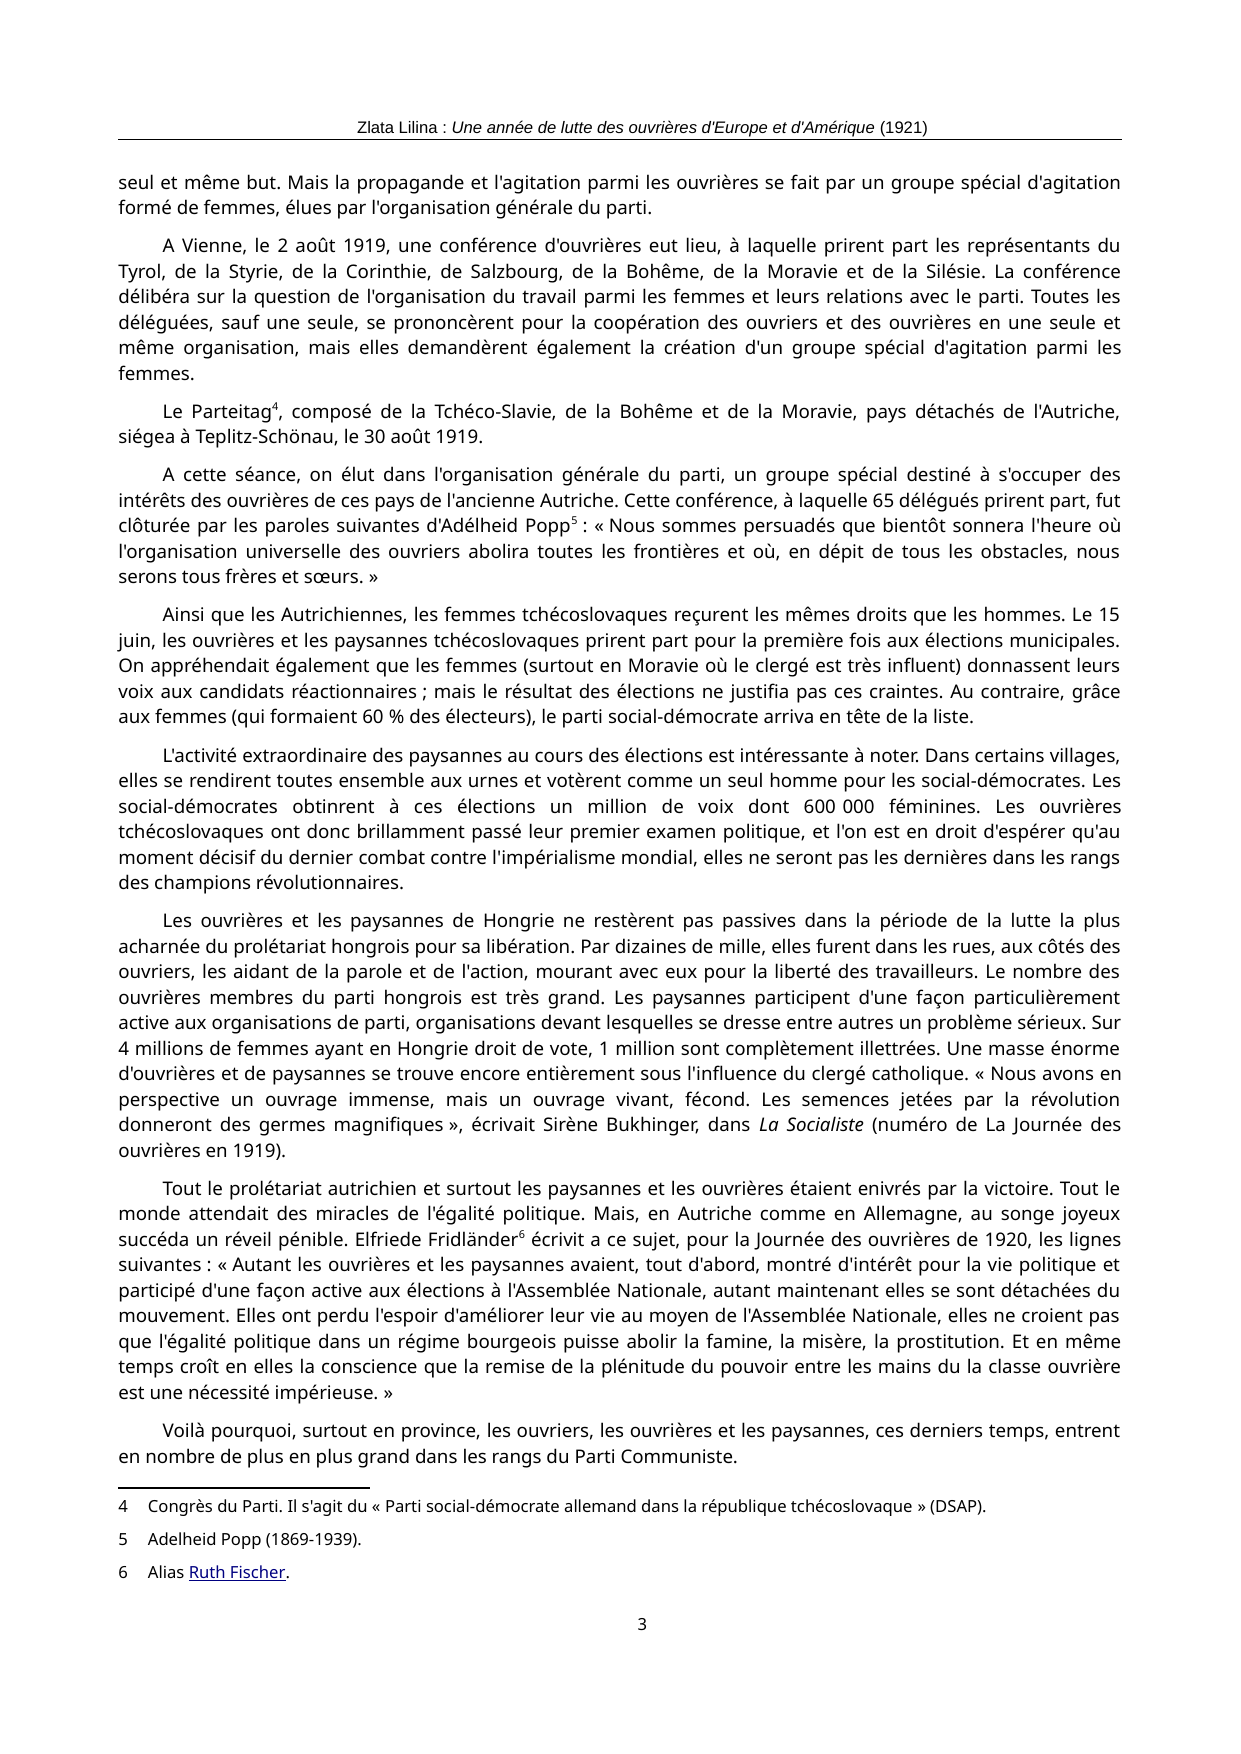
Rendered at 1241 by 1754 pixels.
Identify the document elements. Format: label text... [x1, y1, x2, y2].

text Adelheid Popp (1869-1939). [118, 1527, 1122, 1550]
text L'activité extraordinaire des paysannes au cours des élections est intéressante à noter. Dans certains villages, elles se rendirent toutes ensemble aux urnes et votèrent comme un seul homme pour les social-démocrates. Les social-démocrates obtinrent à ces élections un million de voix dont 600 000 féminines. Les ouvrières tchécoslovaques ont donc brillamment passé leur premier examen politique, et l'on est en droit d'espérer qu'au moment décisif du dernier combat contre l'impérialisme mondial, elles ne seront pas les dernières dans les rangs des champions révolutionnaires. [118, 742, 1122, 895]
text Tout le prolétariat autrichien et surtout les paysannes et les ouvrières étaient enivrés par la victoire. Tout le monde attendait des miracles de l'égalité politique. Mais, en Autriche comme en Allemagne, au songe joyeux succéda un réveil pénible. Elfriede Fridländer écrivit a ce sujet, pour la Journée des ouvrières de 1920, les lignes suivantes : « Autant les ouvrières et les paysannes avaient, tout d'abord, montré d'intérêt pour la vie politique et participé d'une façon active aux élections à l'Assemblée Nationale, autant maintenant elles se sont détachées du mouvement. Elles ont perdu l'espoir d'améliorer leur vie au moyen de l'Assemblée Nationale, elles ne croient pas que l'égalité politique dans un régime bourgeois puisse abolir la famine, la misère, la prostitution. Et en même temps croît en elles la conscience que la remise de la plénitude du pouvoir entre les mains du la classe ouvrière est une nécessité impérieuse. » [118, 1175, 1122, 1405]
text Alias Ruth Fischer. [118, 1561, 1122, 1583]
text Ainsi que les Autrichiennes, les femmes tchécoslovaques reçurent les mêmes droits que les hommes. Le 15 juin, les ouvrières et les paysannes tchécoslovaques prirent part pour la première fois aux élections municipales. On appréhendait également que les femmes (surtout en Moravie où le clergé est très influent) donnassent leurs voix aux candidats réactionnaires ; mais le résultat des élections ne justifia pas ces craintes. Au contraire, grâce aux femmes (qui formaient 60 % des électeurs), le parti social-démocrate arriva en tête de la liste. [118, 602, 1122, 729]
text seul et même but. Mais la propagande et l'agitation parmi les ouvrières se fait par un groupe spécial d'agitation formé de femmes, élues par l'organisation générale du parti. [118, 169, 1122, 220]
text A Vienne, le 2 août 1919, une conférence d'ouvrières eut lieu, à laquelle prirent part les représentants du Tyrol, de la Styrie, de la Corinthie, de Salzbourg, de la Bohême, de la Moravie et de la Silésie. La conférence délibéra sur la question de l'organisation du travail parmi les femmes et leurs relations avec le parti. Toutes les déléguées, sauf une seule, se prononcèrent pour la coopération des ouvriers et des ouvrières en une seule et même organisation, mais elles demandèrent également la création d'un groupe spécial d'agitation parmi les femmes. [118, 232, 1122, 386]
text Les ouvrières et les paysannes de Hongrie ne restèrent pas passives dans la période de la lutte la plus acharnée du prolétariat hongrois pour sa libération. Par dizaines de mille, elles furent dans les rues, aux côtés des ouvriers, les aidant de la parole et de l'action, mourant avec eux pour la liberté des travailleurs. Le nombre des ouvrières membres du parti hongrois est très grand. Les paysannes participent d'une façon particulièrement active aux organisations de parti, organisations devant lesquelles se dresse entre autres un problème sérieux. Sur 4 millions de femmes ayant en Hongrie droit de vote, 1 million sont complètement illettrées. Une masse énorme d'ouvrières et de paysannes se trouve encore entièrement sous l'influence du clergé catholique. « Nous avons en perspective un ouvrage immense, mais un ouvrage vivant, fécond. Les semences jetées par la révolution donneront des germes magnifiques », écrivait Sirène Bukhinger, dans La Socialiste (numéro de La Journée des ouvrières en 1919). [118, 907, 1122, 1163]
text Congrès du Parti. Il s'agit du « Parti social-démocrate allemand dans la république tchécoslovaque » (DSAP). [118, 1494, 1122, 1517]
text A cette séance, on élut dans l'organisation générale du parti, un groupe spécial destiné à s'occuper des intérêts des ouvrières de ces pays de l'ancienne Autriche. Cette conférence, à laquelle 65 délégués prirent part, fut clôturée par les paroles suivantes d'Adélheid Popp : « Nous sommes persuadés que bientôt sonnera l'heure où l'organisation universelle des ouvriers abolira toutes les frontières et où, en dépit de tous les obstacles, nous serons tous frères et sœurs. » [118, 462, 1122, 589]
text Voilà pourquoi, surtout en province, les ouvriers, les ouvrières et les paysannes, ces derniers temps, entrent en nombre de plus en plus grand dans les rangs du Parti Communiste. [118, 1417, 1122, 1468]
text Le Parteitag, composé de la Tchéco-Slavie, de la Bohême et de la Moravie, pays détachés de l'Autriche, siégea à Teplitz-Schönau, le 30 août 1919. [118, 398, 1122, 449]
